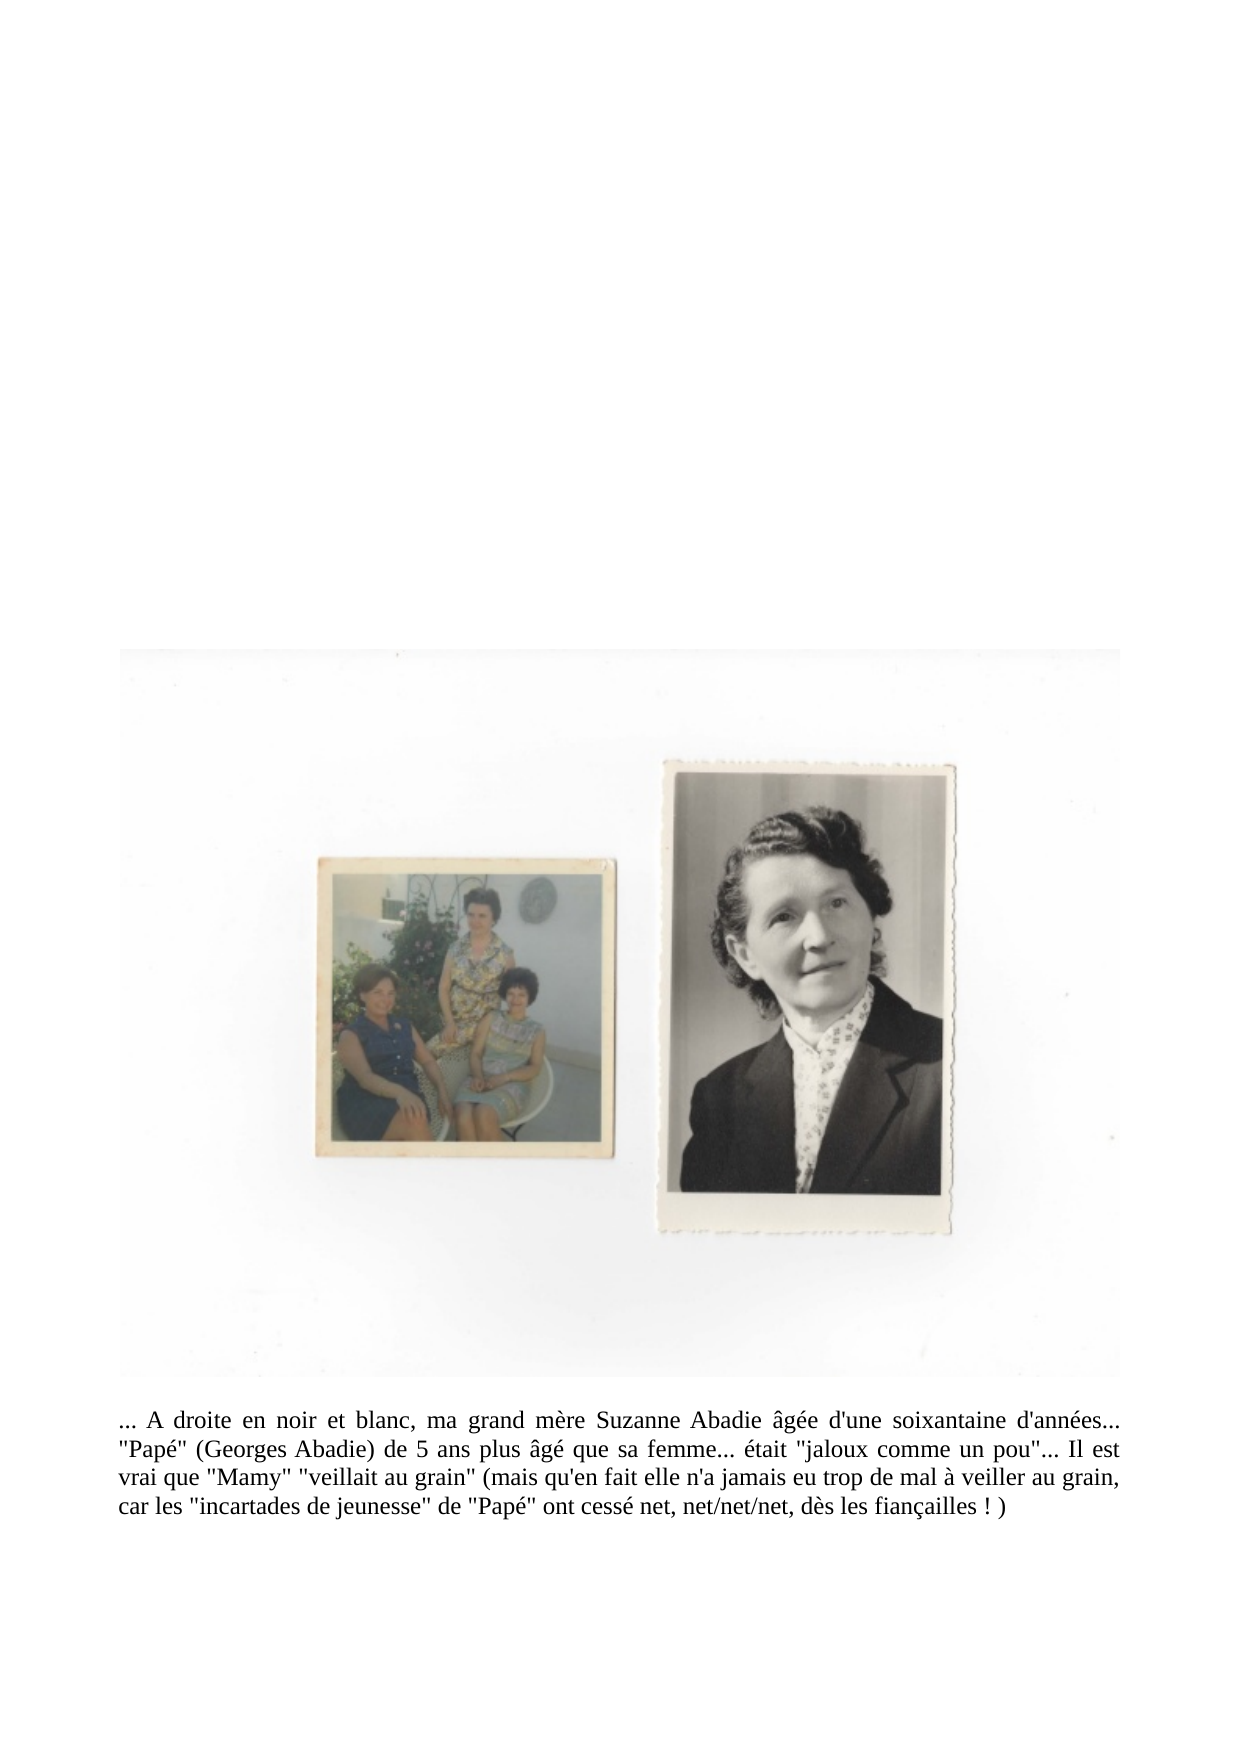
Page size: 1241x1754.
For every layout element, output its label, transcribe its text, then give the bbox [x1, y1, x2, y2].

picture [120, 649, 1121, 1377]
text ... A droite en noir et blanc, ma grand mère Suzanne Abadie âgée d'une soixantaine d'années... "Papé" (Georges Abadie) de 5 ans plus âgé que sa femme... était "jaloux comme un pou"... Il est vrai que "Mamy" "veillait au grain" (mais qu'en fait elle n'a jamais eu trop de mal à veiller au grain, car les "incartades de jeunesse" de "Papé" ont cessé net, net/net/net, dès les fiançailles ! ) [118, 1405, 1122, 1520]
